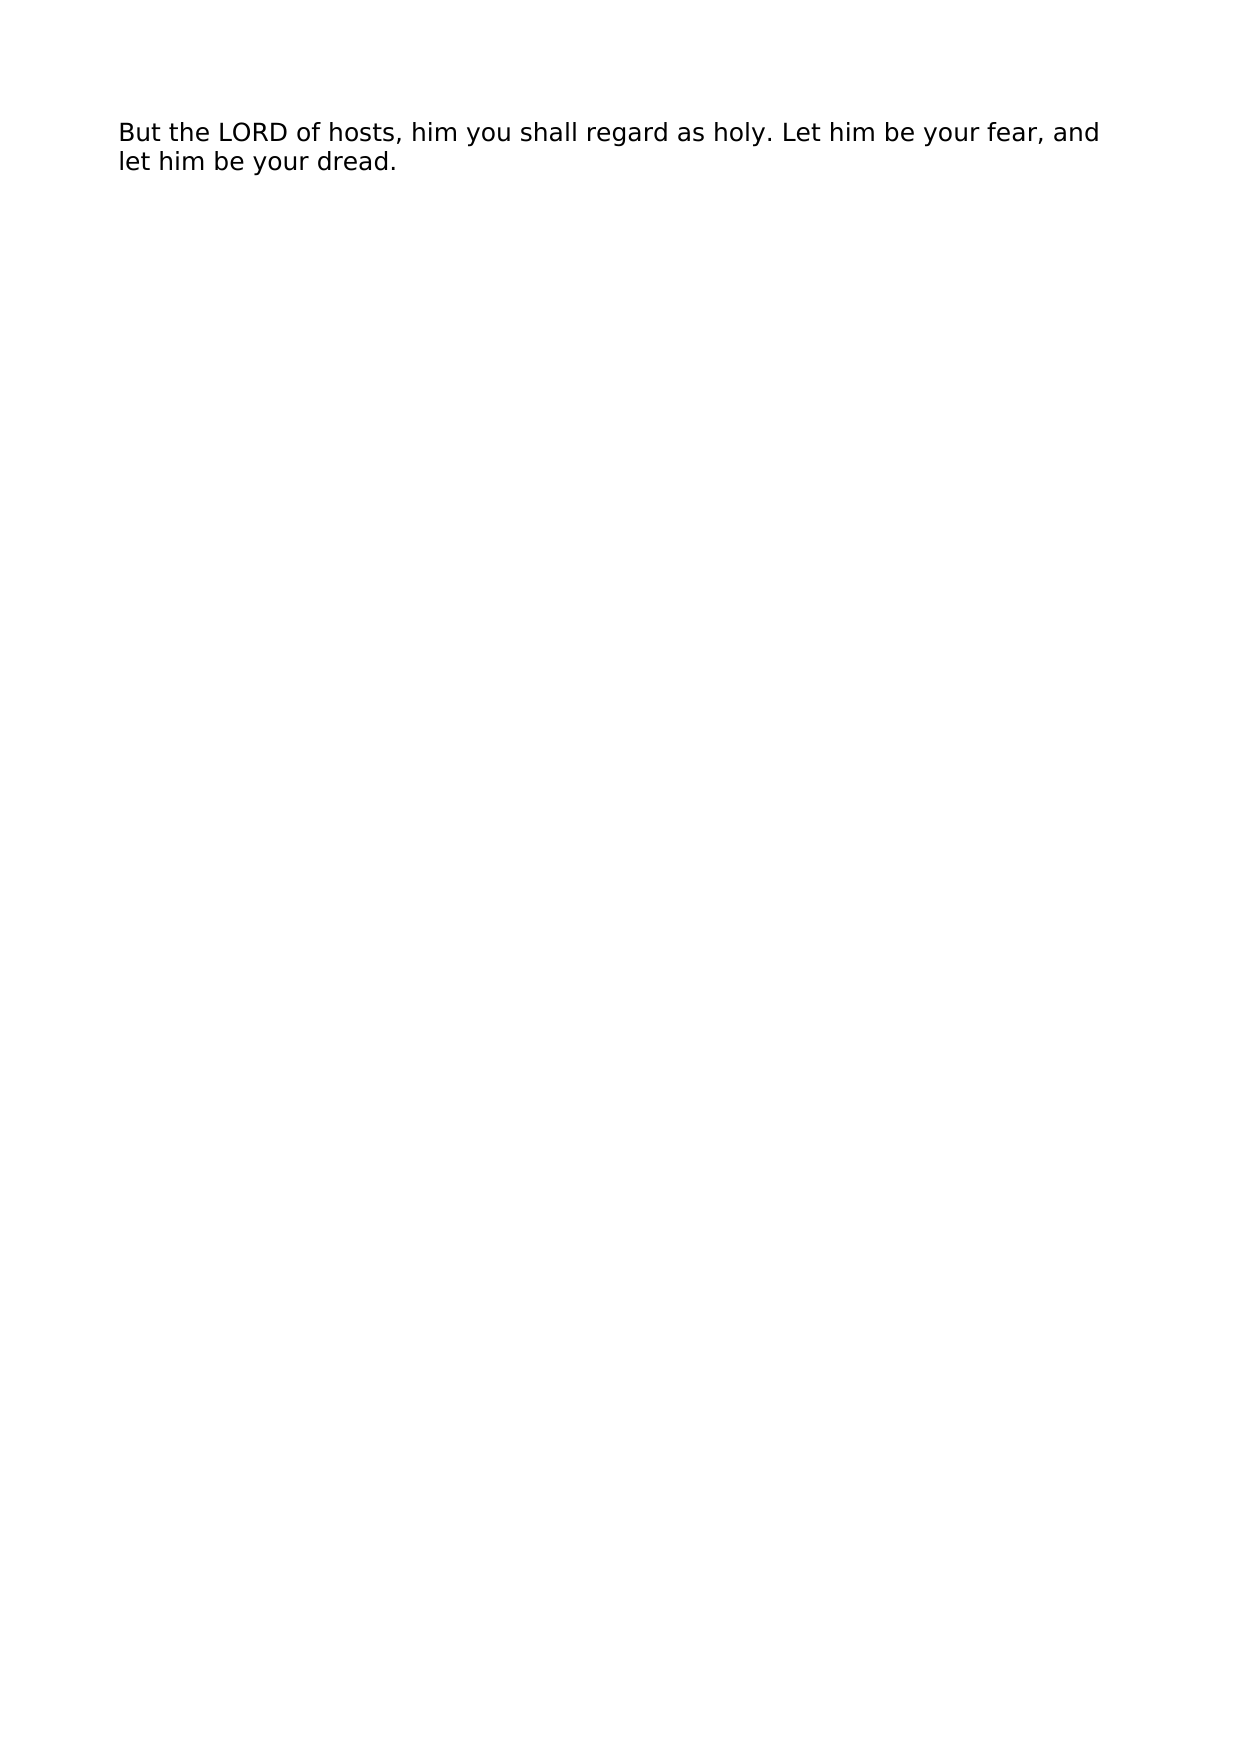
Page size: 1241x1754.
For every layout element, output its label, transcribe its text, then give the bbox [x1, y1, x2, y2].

text But the LORD of hosts, him you shall regard as holy. Let him be your fear, and let him be your dread. [118, 118, 1122, 176]
